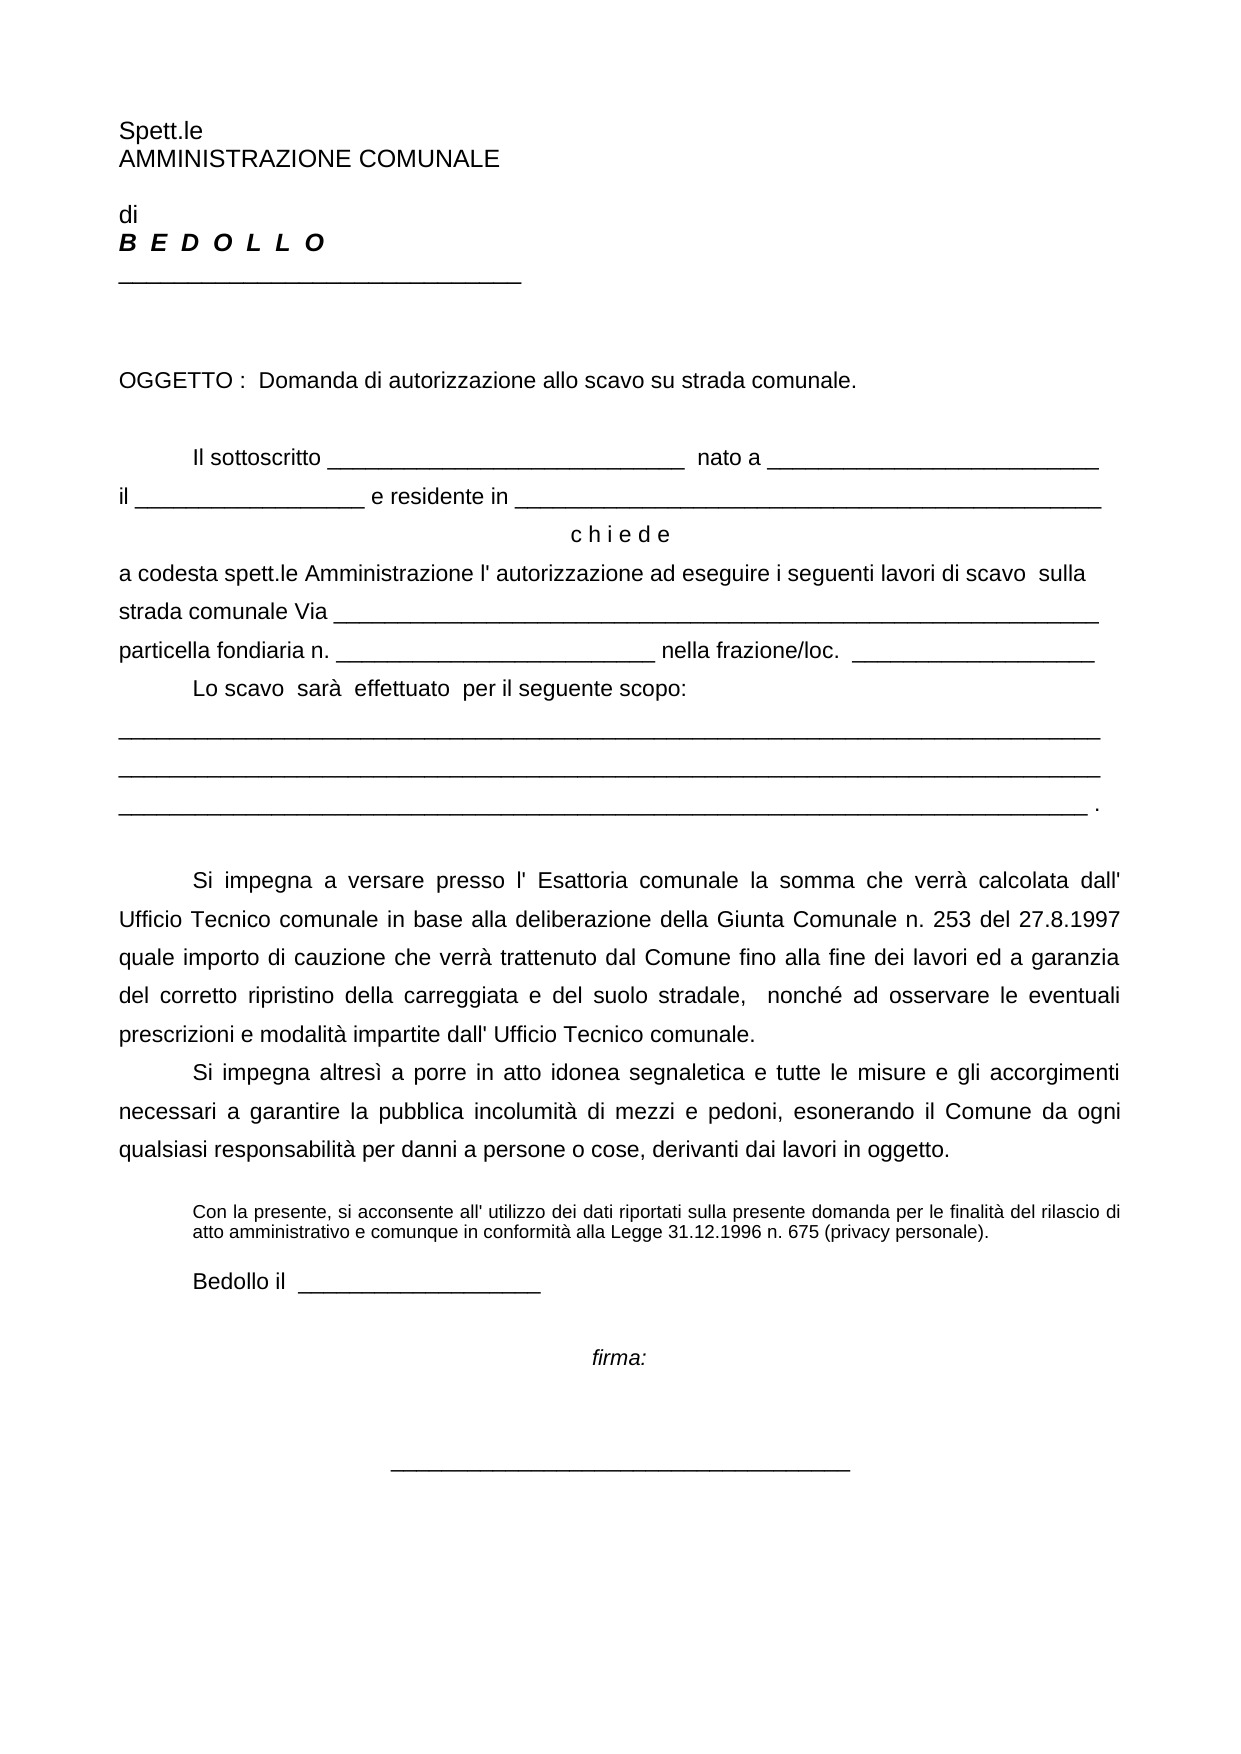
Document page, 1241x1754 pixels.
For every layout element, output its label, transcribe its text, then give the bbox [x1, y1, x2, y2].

text _____________________________ [118, 257, 1122, 284]
text AMMINISTRAZIONE COMUNALE [118, 145, 1122, 173]
text ____________________________________ [118, 1447, 1122, 1472]
text Il sottoscritto ____________________________ nato a __________________________ [118, 445, 1122, 471]
text Bedollo il ___________________ [118, 1268, 1122, 1294]
text di [118, 201, 1122, 229]
text firma: [118, 1345, 1122, 1370]
text particella fondiaria n. _________________________ nella frazione/loc. ___________________ [118, 637, 1122, 663]
text Con la presente, si acconsente all' utilizzo dei dati riportati sulla presente domanda per le finalità del rilascio di atto amministrativo e comunque in conformità alla Legge 31.12.1996 n. 675 (privacy personale). [192, 1201, 1122, 1243]
text Si impegna altresì a porre in atto idonea segnaletica e tutte le misure e gli accorgimenti necessari a garantire la pubblica incolumità di mezzi e pedoni, esonerando il Comune da ogni qualsiasi responsabilità per danni a persone o cose, derivanti dai lavori in oggetto. [118, 1060, 1122, 1163]
text B E D O L L O [118, 229, 1122, 257]
text Si impegna a versare presso l' Esattoria comunale la somma che verrà calcolata dall' Ufficio Tecnico comunale in base alla deliberazione della Giunta Comunale n. 253 del 27.8.1997 quale importo di cauzione che verrà trattenuto dal Comune fino alla fine dei lavori ed a garanzia del corretto ripristino della carreggiata e del suolo stradale, nonché ad osservare le eventuali prescrizioni e modalità impartite dall' Ufficio Tecnico comunale. [118, 868, 1122, 1047]
text Lo scavo sarà effettuato per il seguente scopo: _____________________________________________________________________________ [118, 676, 1122, 740]
text _____________________________________________________________________________ [118, 753, 1122, 778]
text c h i e d e [118, 522, 1122, 548]
text ____________________________________________________________________________ . [118, 791, 1122, 817]
text Spett.le [118, 117, 1122, 145]
text il __________________ e residente in ______________________________________________ [118, 483, 1122, 509]
text a codesta spett.le Amministrazione l' autorizzazione ad eseguire i seguenti lavori di scavo sulla strada comunale Via ____________________________________________________________ [118, 560, 1122, 624]
text OGGETTO : Domanda di autorizzazione allo scavo su strada comunale. [118, 368, 1122, 394]
